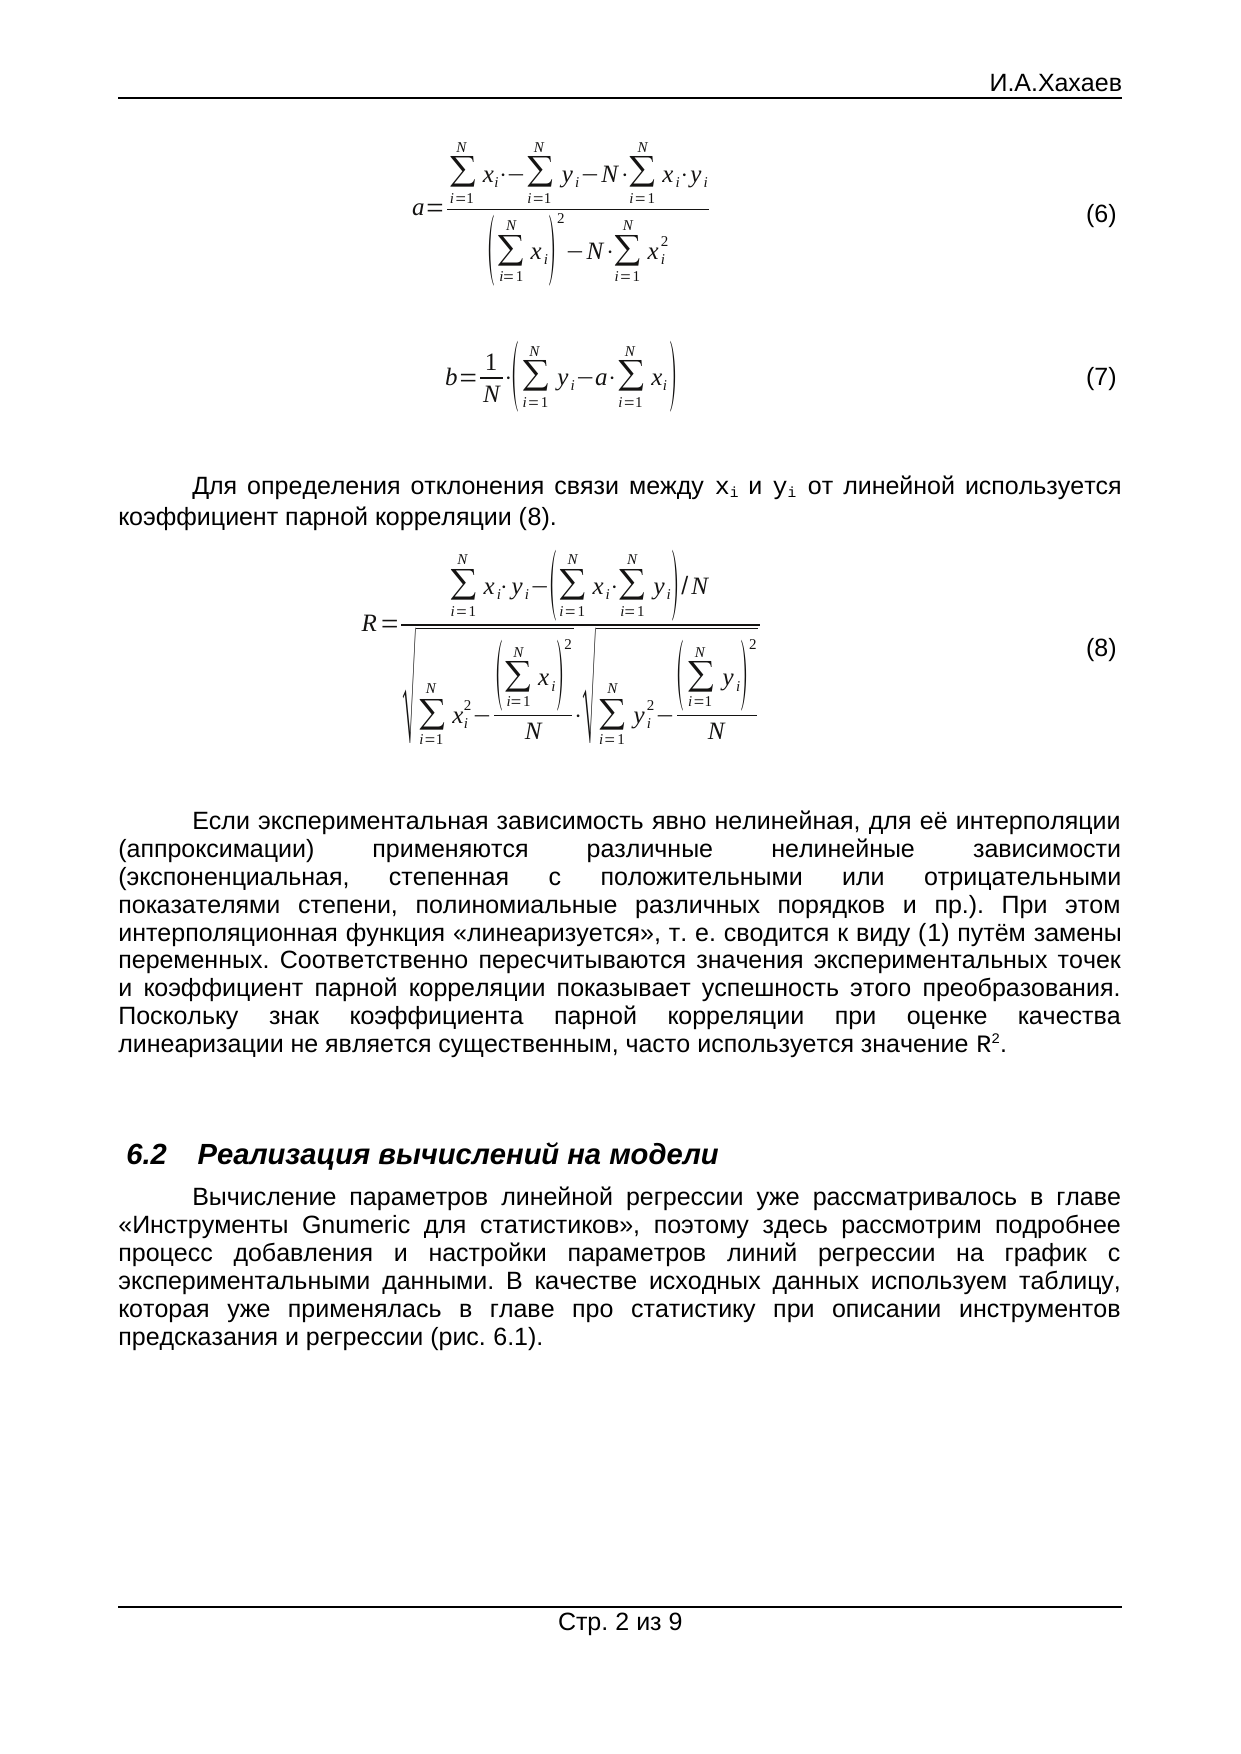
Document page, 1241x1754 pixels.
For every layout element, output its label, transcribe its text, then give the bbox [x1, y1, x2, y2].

subtitle Реализация вычислений на модели [118, 1138, 1122, 1171]
text Вычисление параметров линейной регрессии уже рассматривалось в главе «Инструменты Gnumeric для статистиков», поэтому здесь рассмотрим подробнее процесс добавления и настройки параметров линий регрессии на график с экспериментальными данными. В качестве исходных данных используем таблицу, которая уже применялась в главе про статистику при описании инструментов предсказания и регрессии (рис. 6.1). [118, 1183, 1122, 1351]
table_header [118, 134, 1010, 306]
table_header (8) [1010, 543, 1122, 766]
text Если экспериментальная зависимость явно нелинейная, для её интерполяции (аппроксимации) применяются различные нелинейные зависимости (экспоненциальная, степенная с положительными или отрицательными показателями степени, полиномиальные различных порядков и пр.). При этом интерполяционная функция «линеаризуется», т. е. сводится к виду (1) путём замены переменных. Соответственно пересчитываются значения экспериментальных точек и коэффициент парной корреляции показывает успешность этого преобразования. Поскольку знак коэффициента парной корреляции при оценке качества линеаризации не является существенным, часто используется значение R2. [118, 807, 1122, 1060]
table_header [118, 543, 1010, 766]
table_header (6) [1010, 134, 1122, 306]
text Для определения отклонения связи между xi и yi от линейной используется коэффициент парной корреляции (8). [118, 472, 1122, 530]
table_header (7) [1010, 334, 1122, 432]
table_header [118, 334, 1010, 432]
